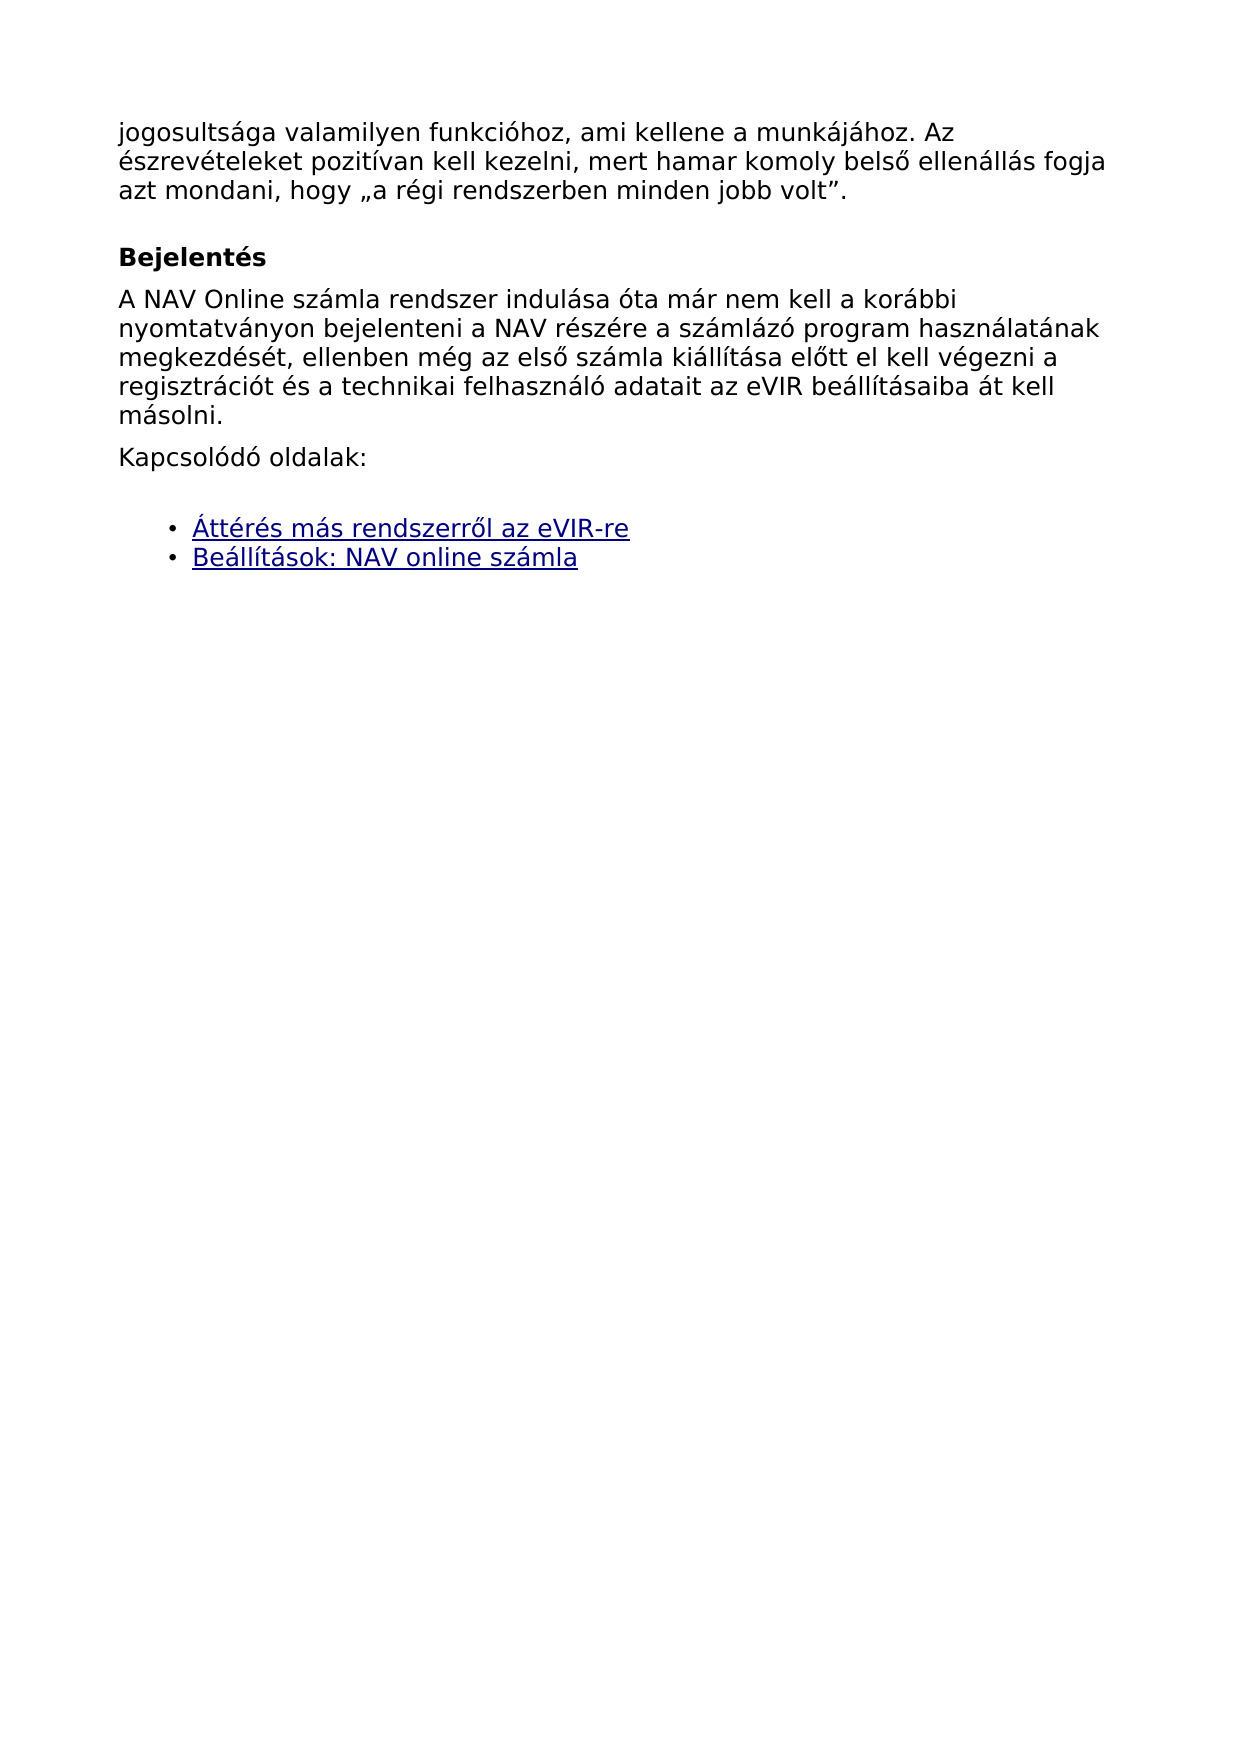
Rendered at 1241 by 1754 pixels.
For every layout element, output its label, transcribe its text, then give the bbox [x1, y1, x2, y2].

text A NAV Online számla rendszer indulása óta már nem kell a korábbi nyomtatványon bejelenteni a NAV részére a számlázó program használatának megkezdését, ellenben még az első számla kiállítása előtt el kell végezni a regisztrációt és a technikai felhasználó adatait az eVIR beállításaiba át kell másolni. [118, 285, 1122, 431]
list Beállítások: NAV online számla [177, 543, 1122, 573]
list Áttérés más rendszerről az eVIR-re [177, 514, 1122, 543]
subtitle Bejelentés [118, 243, 1122, 272]
text Kapcsolódó oldalak: [118, 443, 1122, 472]
text jogosultsága valamilyen funkcióhoz, ami kellene a munkájához. Az észrevételeket pozitívan kell kezelni, mert hamar komoly belső ellenállás fogja azt mondani, hogy „a régi rendszerben minden jobb volt”. [118, 118, 1122, 206]
